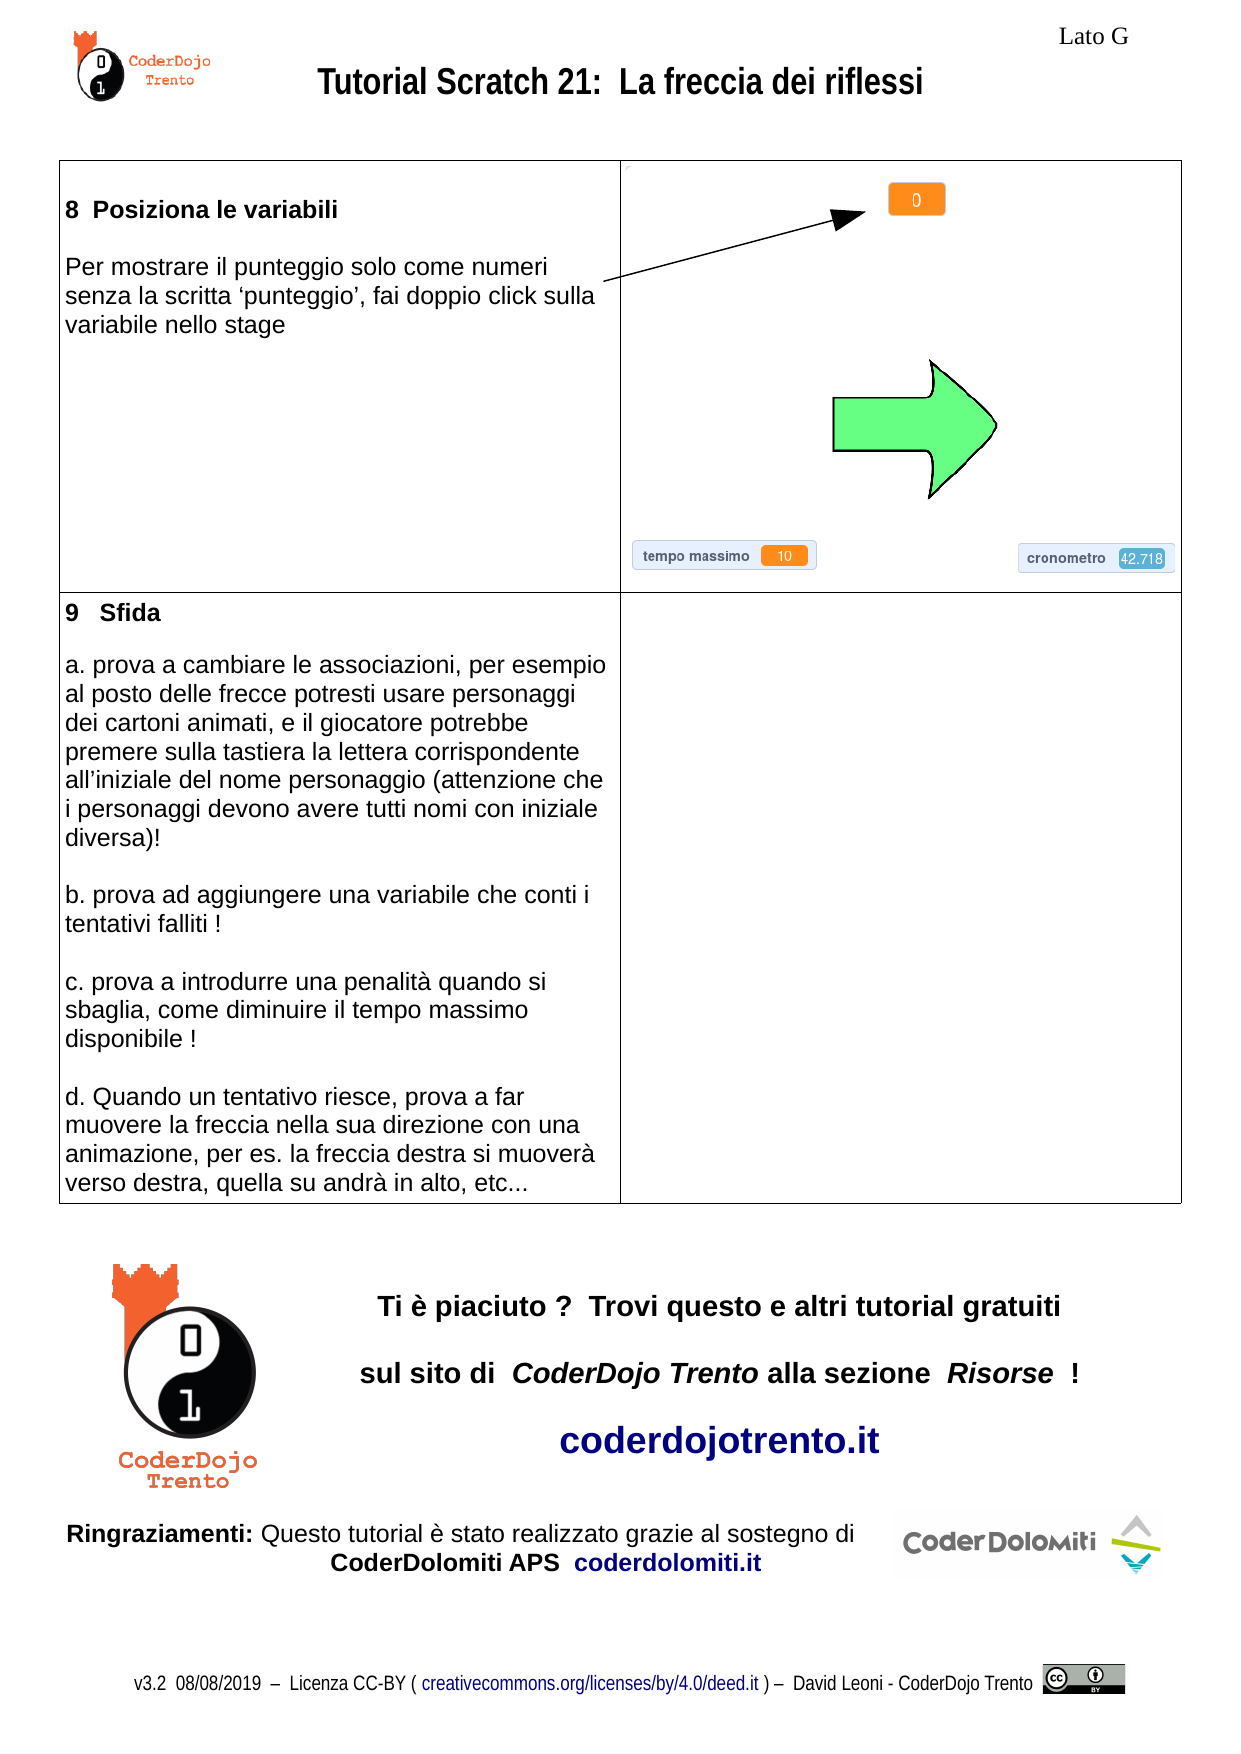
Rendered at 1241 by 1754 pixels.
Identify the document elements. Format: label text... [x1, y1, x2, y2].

picture [112, 1264, 258, 1488]
text [59, 1418, 112, 1461]
text [59, 1289, 112, 1322]
text Ti è piaciuto ? Trovi questo e altri tutorial gratuiti [258, 1289, 1181, 1322]
text coderdojotrento.it [258, 1418, 1181, 1461]
table_cell [621, 593, 1181, 1202]
text CoderDolomiti APS coderdolomiti.it [59, 1548, 893, 1576]
picture [65, 27, 216, 105]
picture [1042, 1664, 1126, 1694]
text sul sito di CoderDojo Trento alla sezione Risorse ! [258, 1356, 1181, 1389]
picture [625, 166, 1176, 577]
text Ringraziamenti: Questo tutorial è stato realizzato grazie al sostegno di [59, 1519, 893, 1548]
table_cell 9 Sfida a. prova a cambiare le associazioni, per esempio al posto delle frecce potresti usare personaggi dei cartoni animati, e il giocatore potrebbe premere sulla tastiera la lettera corrispondente all’iniziale del nome personaggio (attenzione che i personaggi devono avere tutti nomi con iniziale diversa)! b. prova ad aggiungere una variabile che conti i tentativi falliti ! c. prova a introdurre una penalità quando si sbaglia, come diminuire il tempo massimo disponibile ! d. Quando un tentativo riesce, prova a far muovere la freccia nella sua direzione con una animazione, per es. la freccia destra si muoverà verso destra, quella su andrà in alto, etc... [60, 593, 620, 1202]
table_header 8 Posiziona le variabili Per mostrare il punteggio solo come numeri senza la scritta ‘punteggio’, fai doppio click sulla variabile nello stage [60, 161, 620, 592]
text [59, 1356, 112, 1389]
table_header [621, 161, 1181, 592]
picture [893, 1508, 1162, 1579]
